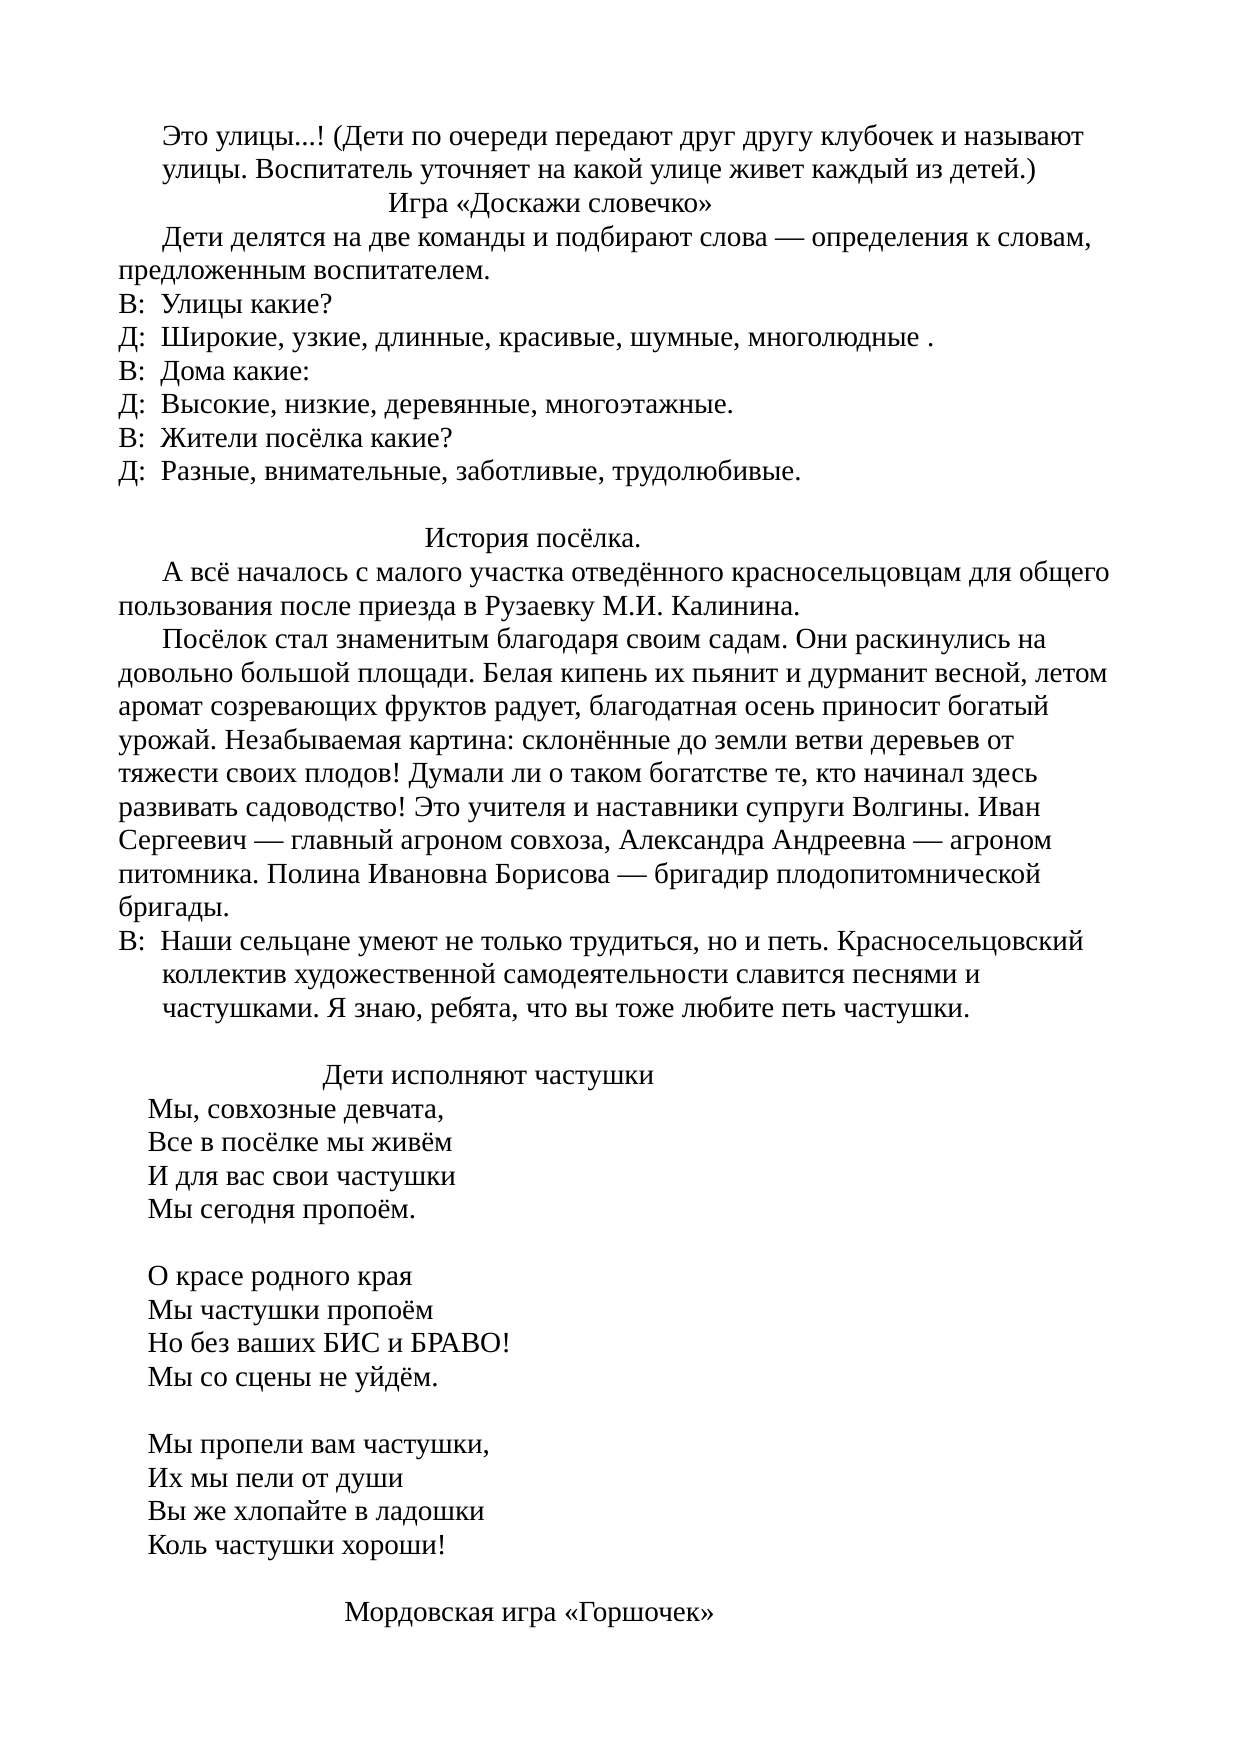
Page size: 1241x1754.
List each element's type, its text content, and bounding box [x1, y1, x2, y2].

text Вы же хлопайте в ладошки [118, 1493, 1122, 1527]
text О красе родного края [118, 1258, 1122, 1292]
text Но без ваших БИС и БРАВО! [118, 1326, 1122, 1359]
text Мы сегодня пропоём. [118, 1191, 1122, 1225]
text Коль частушки хороши! [118, 1527, 1122, 1560]
text В: Жители посёлка какие? [118, 420, 1122, 453]
text Их мы пели от души [118, 1460, 1122, 1493]
text Мы, совхозные девчата, [118, 1091, 1122, 1124]
text И для вас свои частушки [118, 1158, 1122, 1191]
text Игра «Доскажи словечко» [118, 185, 1122, 219]
text Посёлок стал знаменитым благодаря своим садам. Они раскинулись на довольно большой площади. Белая кипень их пьянит и дурманит весной, летом аромат созревающих фруктов радует, благодатная осень приносит богатый урожай. Незабываемая картина: склонённые до земли ветви деревьев от тяжести своих плодов! Думали ли о таком богатстве те, кто начинал здесь развивать садоводство! Это учителя и наставники супруги Волгины. Иван Сергеевич — главный агроном совхоза, Александра Андреевна — агроном питомника. Полина Ивановна Борисова — бригадир плодопитомнической бригады. [118, 621, 1122, 923]
text коллектив художественной самодеятельности славится песнями и [118, 957, 1122, 990]
text А всё началось с малого участка отведённого красносельцовцам для общего пользования после приезда в Рузаевку М.И. Калинина. [118, 554, 1122, 621]
text История посёлка. [118, 521, 1122, 554]
text Мы частушки пропоём [118, 1292, 1122, 1326]
text Мы со сцены не уйдём. [118, 1359, 1122, 1393]
text Дети делятся на две команды и подбирают слова — определения к словам, предложенным воспитателем. [118, 219, 1122, 286]
text В: Дома какие: [118, 353, 1122, 386]
text улицы. Воспитатель уточняет на какой улице живет каждый из детей.) [118, 152, 1122, 185]
text Д: Разные, внимательные, заботливые, трудолюбивые. [118, 453, 1122, 487]
text Мордовская игра «Горшочек» [118, 1594, 1122, 1627]
text Д: Широкие, узкие, длинные, красивые, шумные, многолюдные . [118, 319, 1122, 353]
text Все в посёлке мы живём [118, 1124, 1122, 1158]
text В: Наши сельцане умеют не только трудиться, но и петь. Красносельцовский [118, 923, 1122, 957]
text частушками. Я знаю, ребята, что вы тоже любите петь частушки. [118, 990, 1122, 1024]
text Дети исполняют частушки [118, 1057, 1122, 1091]
text Это улицы...! (Дети по очереди передают друг другу клубочек и называют [118, 118, 1122, 152]
text Д: Высокие, низкие, деревянные, многоэтажные. [118, 386, 1122, 420]
text В: Улицы какие? [118, 286, 1122, 319]
text Мы пропели вам частушки, [118, 1426, 1122, 1460]
